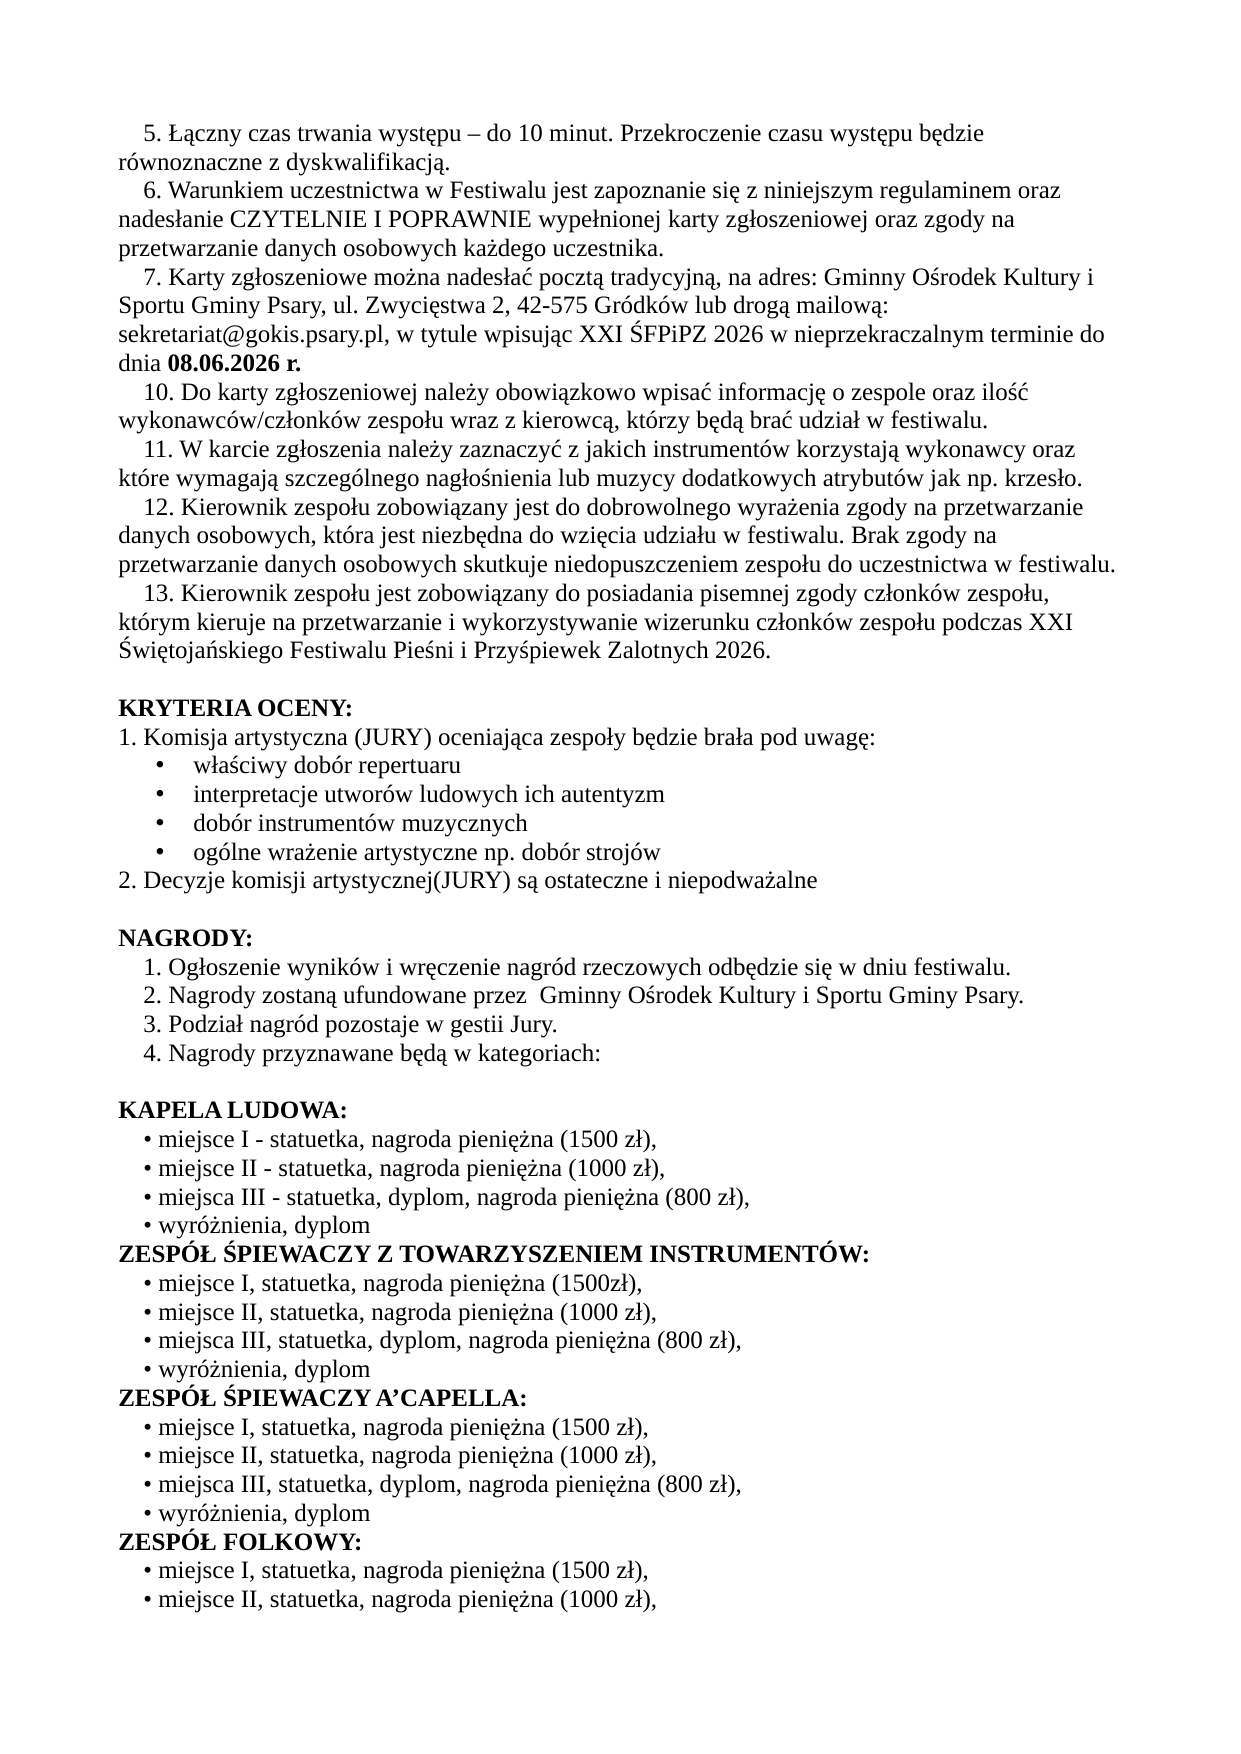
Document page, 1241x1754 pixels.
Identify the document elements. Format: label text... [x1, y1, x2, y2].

text ZESPÓŁ ŚPIEWACZY A’CAPELLA: [118, 1383, 1122, 1412]
text KAPELA LUDOWA: [118, 1096, 1122, 1124]
text • miejsca III - statuetka, dyplom, nagroda pieniężna (800 zł), [118, 1182, 1122, 1211]
text 4. Nagrody przyznawane będą w kategoriach: [118, 1038, 1122, 1067]
text • miejsca III, statuetka, dyplom, nagroda pieniężna (800 zł), [118, 1469, 1122, 1498]
text • miejsce II, statuetka, nagroda pieniężna (1000 zł), [118, 1441, 1122, 1469]
text 11. W karcie zgłoszenia należy zaznaczyć z jakich instrumentów korzystają wykonawcy oraz które wymagają szczególnego nagłośnienia lub muzycy dodatkowych atrybutów jak np. krzesło. [118, 434, 1122, 492]
text ZESPÓŁ FOLKOWY: [118, 1527, 1122, 1556]
text KRYTERIA OCENY: [118, 693, 1122, 722]
text 1. Ogłoszenie wyników i wręczenie nagród rzeczowych odbędzie się w dniu festiwalu. [118, 952, 1122, 981]
text • miejsce II, statuetka, nagroda pieniężna (1000 zł), [118, 1297, 1122, 1326]
text ZESPÓŁ ŚPIEWACZY Z TOWARZYSZENIEM INSTRUMENTÓW: [118, 1239, 1122, 1268]
text • miejsce I, statuetka, nagroda pieniężna (1500zł), [118, 1268, 1122, 1297]
text 12. Kierownik zespołu zobowiązany jest do dobrowolnego wyrażenia zgody na przetwarzanie danych osobowych, która jest niezbędna do wzięcia udziału w festiwalu. Brak zgody na przetwarzanie danych osobowych skutkuje niedopuszczeniem zespołu do uczestnictwa w festiwalu. [118, 492, 1122, 578]
text 2. Decyzje komisji artystycznej(JURY) są ostateczne i niepodważalne [118, 866, 1122, 894]
text • miejsca III, statuetka, dyplom, nagroda pieniężna (800 zł), [118, 1326, 1122, 1354]
list interpretacje utworów ludowych ich autentyzm [156, 779, 1122, 808]
text 2. Nagrody zostaną ufundowane przez Gminny Ośrodek Kultury i Sportu Gminy Psary. [118, 981, 1122, 1009]
text • miejsce I, statuetka, nagroda pieniężna (1500 zł), [118, 1556, 1122, 1584]
list właściwy dobór repertuaru [156, 751, 1122, 779]
list dobór instrumentów muzycznych [156, 808, 1122, 837]
text 1. Komisja artystyczna (JURY) oceniająca zespoły będzie brała pod uwagę: [118, 722, 1122, 751]
text 6. Warunkiem uczestnictwa w Festiwalu jest zapoznanie się z niniejszym regulaminem oraz nadesłanie CZYTELNIE I POPRAWNIE wypełnionej karty zgłoszeniowej oraz zgody na przetwarzanie danych osobowych każdego uczestnika. [118, 176, 1122, 262]
text • miejsce I, statuetka, nagroda pieniężna (1500 zł), [118, 1412, 1122, 1441]
text • wyróżnienia, dyplom [118, 1498, 1122, 1527]
text • wyróżnienia, dyplom [118, 1354, 1122, 1383]
list ogólne wrażenie artystyczne np. dobór strojów [156, 837, 1122, 866]
text 13. Kierownik zespołu jest zobowiązany do posiadania pisemnej zgody członków zespołu, którym kieruje na przetwarzanie i wykorzystywanie wizerunku członków zespołu podczas XXI Świętojańskiego Festiwalu Pieśni i Przyśpiewek Zalotnych 2026. [118, 578, 1122, 664]
text 7. Karty zgłoszeniowe można nadesłać pocztą tradycyjną, na adres: Gminny Ośrodek Kultury i Sportu Gminy Psary, ul. Zwycięstwa 2, 42-575 Gródków lub drogą mailową: sekretariat@gokis.psary.pl, w tytule wpisując XXI ŚFPiPZ 2026 w nieprzekraczalnym terminie do dnia 08.06.2026 r. [118, 262, 1122, 377]
text 3. Podział nagród pozostaje w gestii Jury. [118, 1009, 1122, 1038]
text • miejsce I - statuetka, nagroda pieniężna (1500 zł), [118, 1124, 1122, 1153]
text 10. Do karty zgłoszeniowej należy obowiązkowo wpisać informację o zespole oraz ilość wykonawców/członków zespołu wraz z kierowcą, którzy będą brać udział w festiwalu. [118, 377, 1122, 434]
text • miejsce II, statuetka, nagroda pieniężna (1000 zł), [118, 1584, 1122, 1613]
text • wyróżnienia, dyplom [118, 1211, 1122, 1239]
text • miejsce II - statuetka, nagroda pieniężna (1000 zł), [118, 1153, 1122, 1182]
text NAGRODY: [118, 923, 1122, 952]
text 5. Łączny czas trwania występu – do 10 minut. Przekroczenie czasu występu będzie równoznaczne z dyskwalifikacją. [118, 118, 1122, 176]
